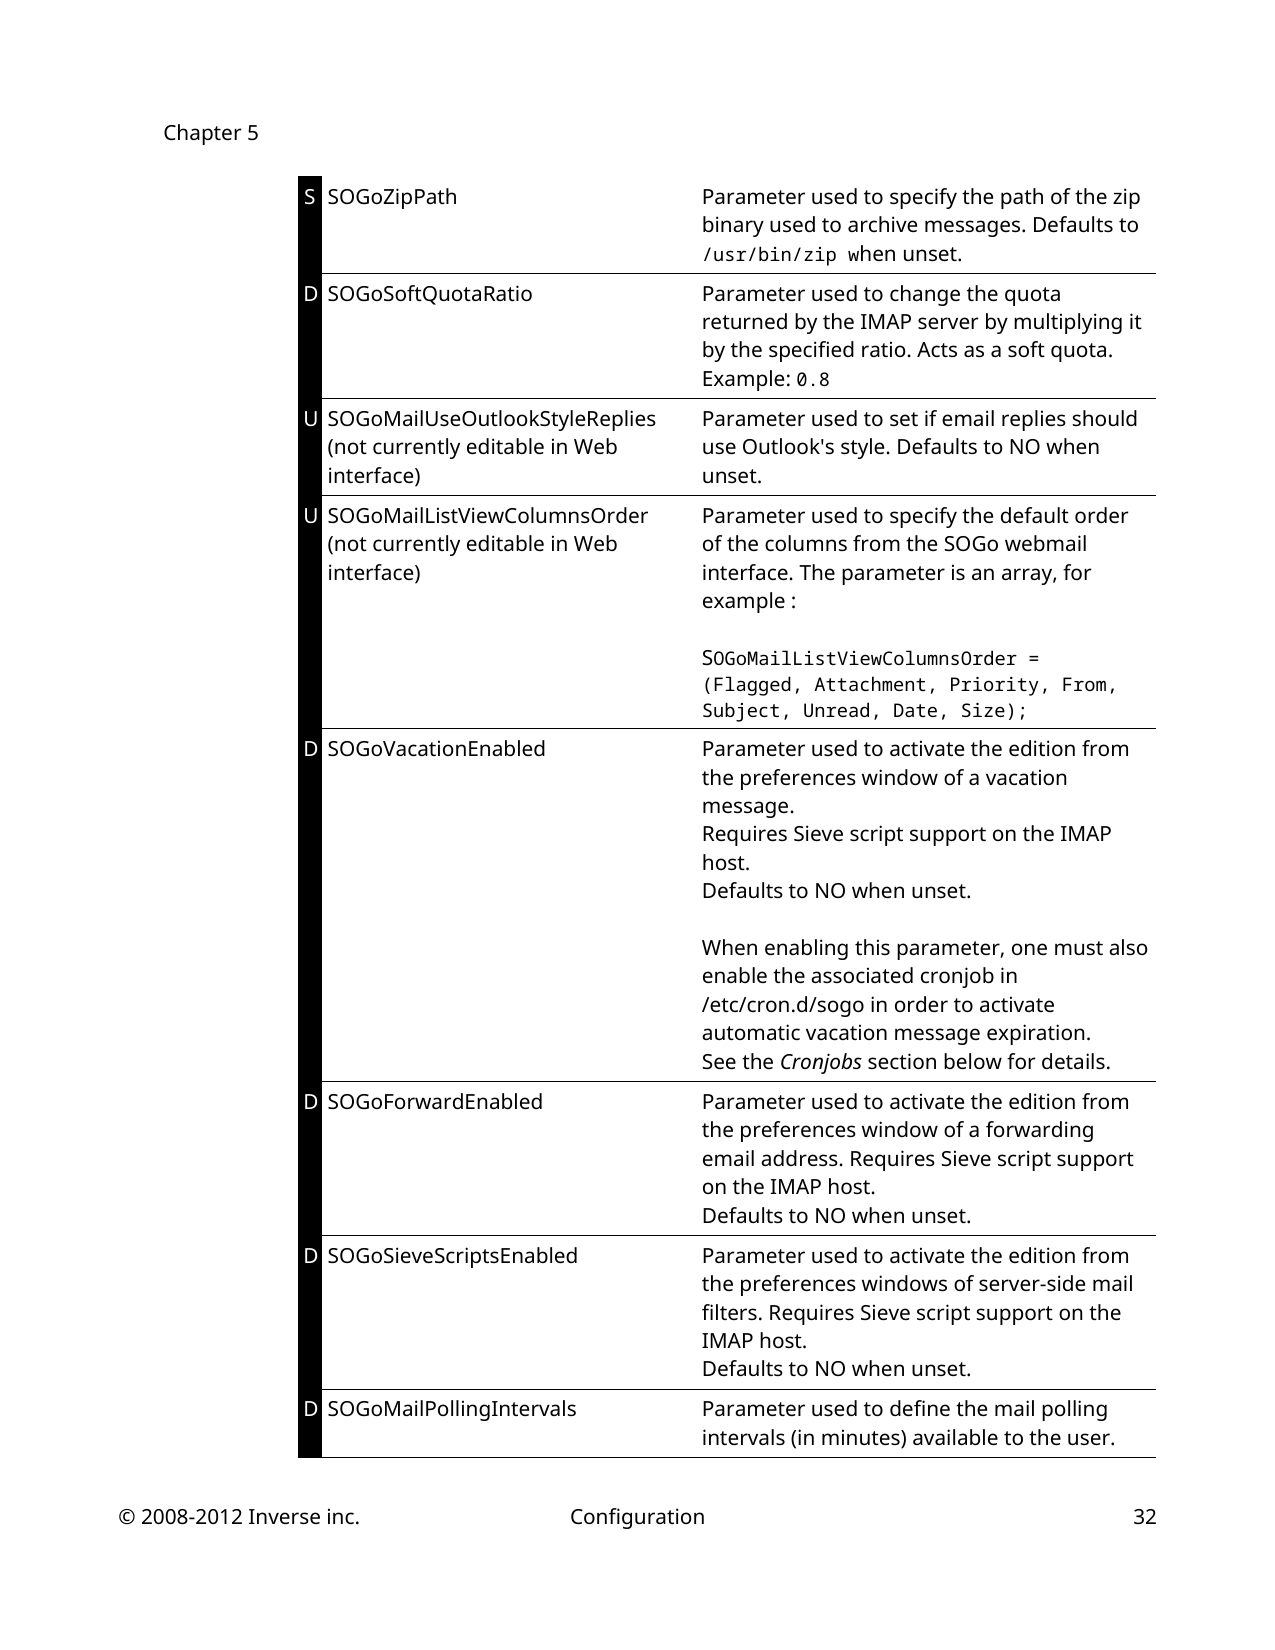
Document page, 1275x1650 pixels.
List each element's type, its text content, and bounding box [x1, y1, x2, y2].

table_cell D [298, 729, 322, 1081]
table_cell Parameter used to define the mail polling intervals (in minutes) available to the user. [696, 1390, 1156, 1457]
table_cell SOGoForwardEnabled [322, 1082, 696, 1235]
table_cell SOGoMailPollingIntervals [322, 1390, 696, 1457]
table_cell SOGoMailListViewColumnsOrder (not currently editable in Web interface) [322, 496, 696, 728]
table_cell S [298, 176, 322, 273]
table_cell Parameter used to specify the path of the zip binary used to archive messages. Defaults to /usr/bin/zip when unset. [696, 176, 1156, 273]
table_cell U [298, 496, 322, 728]
table_cell SOGoMailUseOutlookStyleReplies (not currently editable in Web interface) [322, 399, 696, 495]
table_cell SOGoZipPath [322, 176, 696, 273]
table_cell D [298, 1390, 322, 1457]
table_cell D [298, 1236, 322, 1389]
table_cell Parameter used to specify the default order of the columns from the SOGo webmail interface. The parameter is an array, for example : SOGoMailListViewColumnsOrder = (Flagged, Attachment, Priority, From, Subject, Unread, Date, Size); [696, 496, 1156, 728]
table_cell Parameter used to activate the edition from the preferences window of a vacation message. Requires Sieve script support on the IMAP host. Defaults to NO when unset. When enabling this parameter, one must also enable the associated cronjob in /etc/cron.d/sogo in order to activate automatic vacation message expiration. See the Cronjobs section below for details. [696, 729, 1156, 1081]
table_cell Parameter used to activate the edition from the preferences windows of server-side mail filters. Requires Sieve script support on the IMAP host. Defaults to NO when unset. [696, 1236, 1156, 1389]
table_cell SOGoVacationEnabled [322, 729, 696, 1081]
table_cell D [298, 274, 322, 398]
table_cell Parameter used to change the quota returned by the IMAP server by multiplying it by the specified ratio. Acts as a soft quota. Example: 0.8 [696, 274, 1156, 398]
table_cell Parameter used to set if email replies should use Outlook's style. Defaults to NO when unset. [696, 399, 1156, 495]
table_cell SOGoSoftQuotaRatio [322, 274, 696, 398]
table_cell U [298, 399, 322, 495]
table_cell Parameter used to activate the edition from the preferences window of a forwarding email address. Requires Sieve script support on the IMAP host. Defaults to NO when unset. [696, 1082, 1156, 1235]
table_cell D [298, 1082, 322, 1235]
table_cell SOGoSieveScriptsEnabled [322, 1236, 696, 1389]
